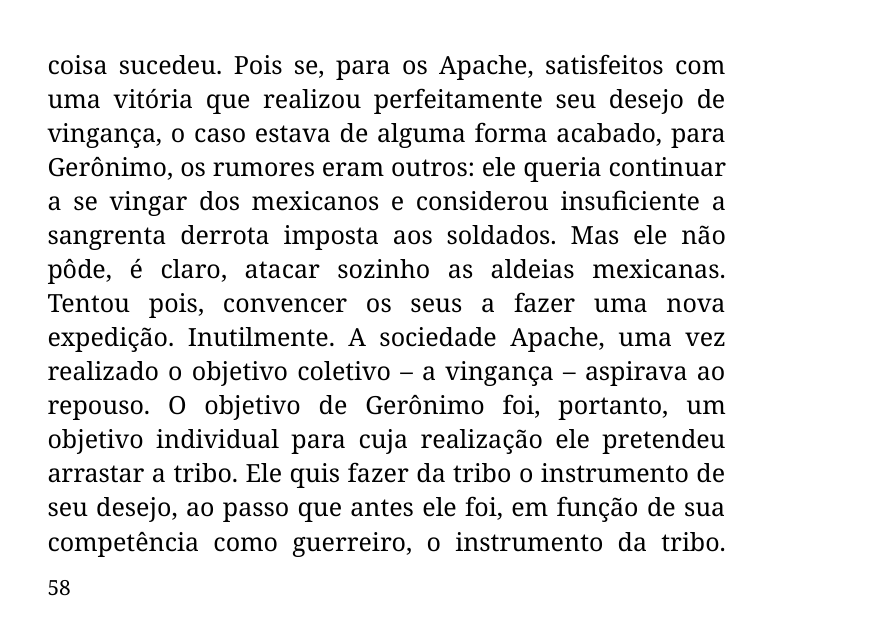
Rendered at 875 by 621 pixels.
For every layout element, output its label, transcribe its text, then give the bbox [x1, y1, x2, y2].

text coisa sucedeu. Pois se, para os Apache, satisfeitos com uma vitória que realizou perfeitamente seu desejo de vingança, o caso estava de alguma forma acabado, para Gerônimo, os rumores eram outros: ele queria continuar a se vingar dos mexicanos e considerou insuficiente a sangrenta derrota imposta aos soldados. Mas ele não pôde, é claro, atacar sozinho as aldeias mexicanas. Tentou pois, convencer os seus a fazer uma nova expedição. Inutilmente. A sociedade Apache, uma vez realizado o objetivo coletivo – a vingança – aspirava ao repouso. O objetivo de Gerônimo foi, portanto, um objetivo individual para cuja realização ele pretendeu arrastar a tribo. Ele quis fazer da tribo o instrumento de seu desejo, ao passo que antes ele foi, em função de sua competência como guerreiro, o instrumento da tribo. [47, 47, 726, 558]
